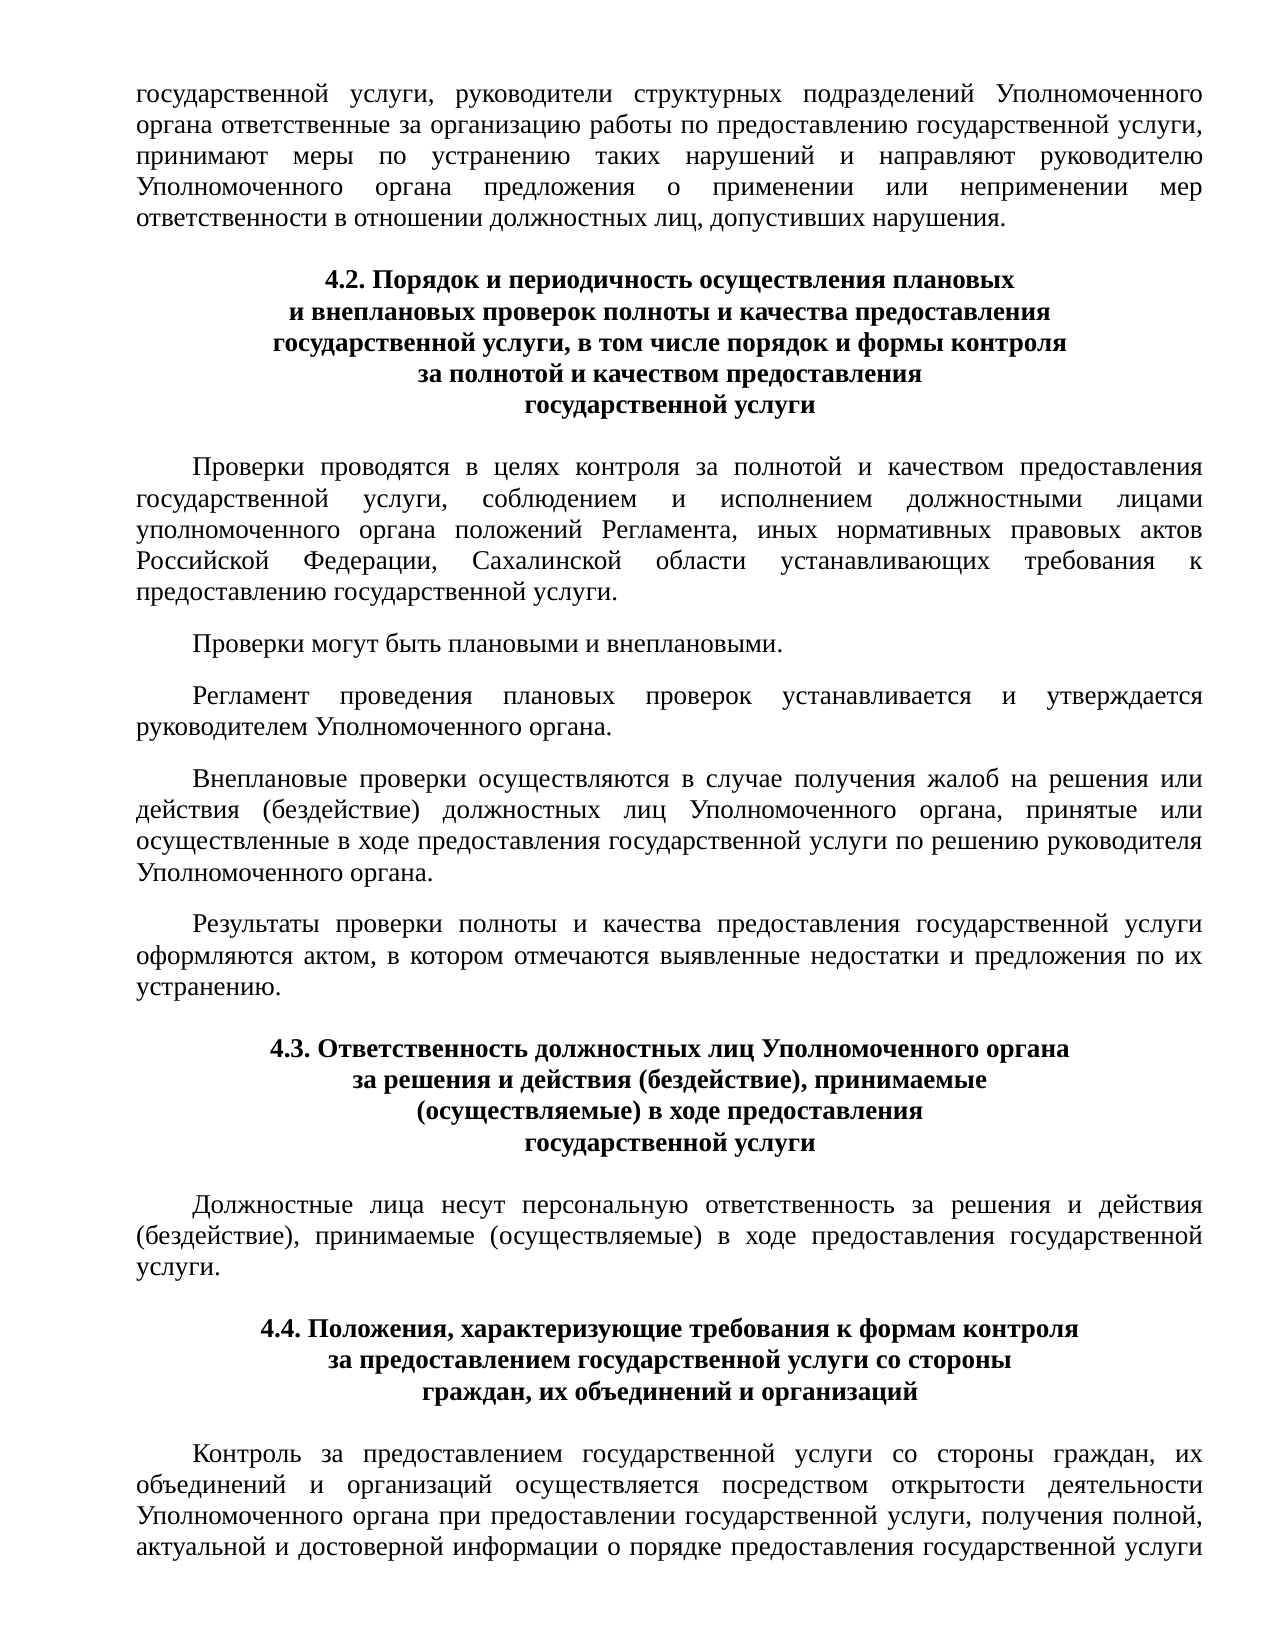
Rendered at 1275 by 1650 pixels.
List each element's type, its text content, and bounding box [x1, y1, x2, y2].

text (осуществляемые) в ходе предоставления [136, 1094, 1204, 1126]
text Результаты проверки полноты и качества предоставления государственной услуги оформляются актом, в котором отмечаются выявленные недостатки и предложения по их устранению. [136, 908, 1204, 1001]
subtitle 4.2. Порядок и периодичность осуществления плановых [136, 264, 1204, 295]
text государственной услуги, руководители структурных подразделений Уполномоченного органа ответственные за организацию работы по предоставлению государственной услуги, принимают меры по устранению таких нарушений и направляют руководителю Уполномоченного органа предложения о применении или неприменении мер ответственности в отношении должностных лиц, допустивших нарушения. [136, 77, 1204, 232]
text Проверки могут быть плановыми и внеплановыми. [136, 627, 1204, 658]
subtitle 4.3. Ответственность должностных лиц Уполномоченного органа [136, 1032, 1204, 1063]
text за полнотой и качеством предоставления [136, 357, 1204, 388]
text Проверки проводятся в целях контроля за полнотой и качеством предоставления государственной услуги, соблюдением и исполнением должностными лицами уполномоченного органа положений Регламента, иных нормативных правовых актов Российской Федерации, Сахалинской области устанавливающих требования к предоставлению государственной услуги. [136, 451, 1204, 606]
text Контроль за предоставлением государственной услуги со стороны граждан, их объединений и организаций осуществляется посредством открытости деятельности Уполномоченного органа при предоставлении государственной услуги, получения полной, актуальной и достоверной информации о порядке предоставления государственной услуги [136, 1437, 1204, 1562]
text государственной услуги, в том числе порядок и формы контроля [136, 326, 1204, 357]
subtitle 4.4. Положения, характеризующие требования к формам контроля [136, 1312, 1204, 1344]
text Внеплановые проверки осуществляются в случае получения жалоб на решения или действия (бездействие) должностных лиц Уполномоченного органа, принятые или осуществленные в ходе предоставления государственной услуги по решению руководителя Уполномоченного органа. [136, 762, 1204, 887]
text за предоставлением государственной услуги со стороны [136, 1344, 1204, 1375]
text граждан, их объединений и организаций [136, 1375, 1204, 1406]
text государственной услуги [136, 388, 1204, 419]
text Должностные лица несут персональную ответственность за решения и действия (бездействие), принимаемые (осуществляемые) в ходе предоставления государственной услуги. [136, 1188, 1204, 1281]
text и внеплановых проверок полноты и качества предоставления [136, 295, 1204, 326]
text за решения и действия (бездействие), принимаемые [136, 1063, 1204, 1094]
text государственной услуги [136, 1126, 1204, 1157]
text Регламент проведения плановых проверок устанавливается и утверждается руководителем Уполномоченного органа. [136, 679, 1204, 741]
